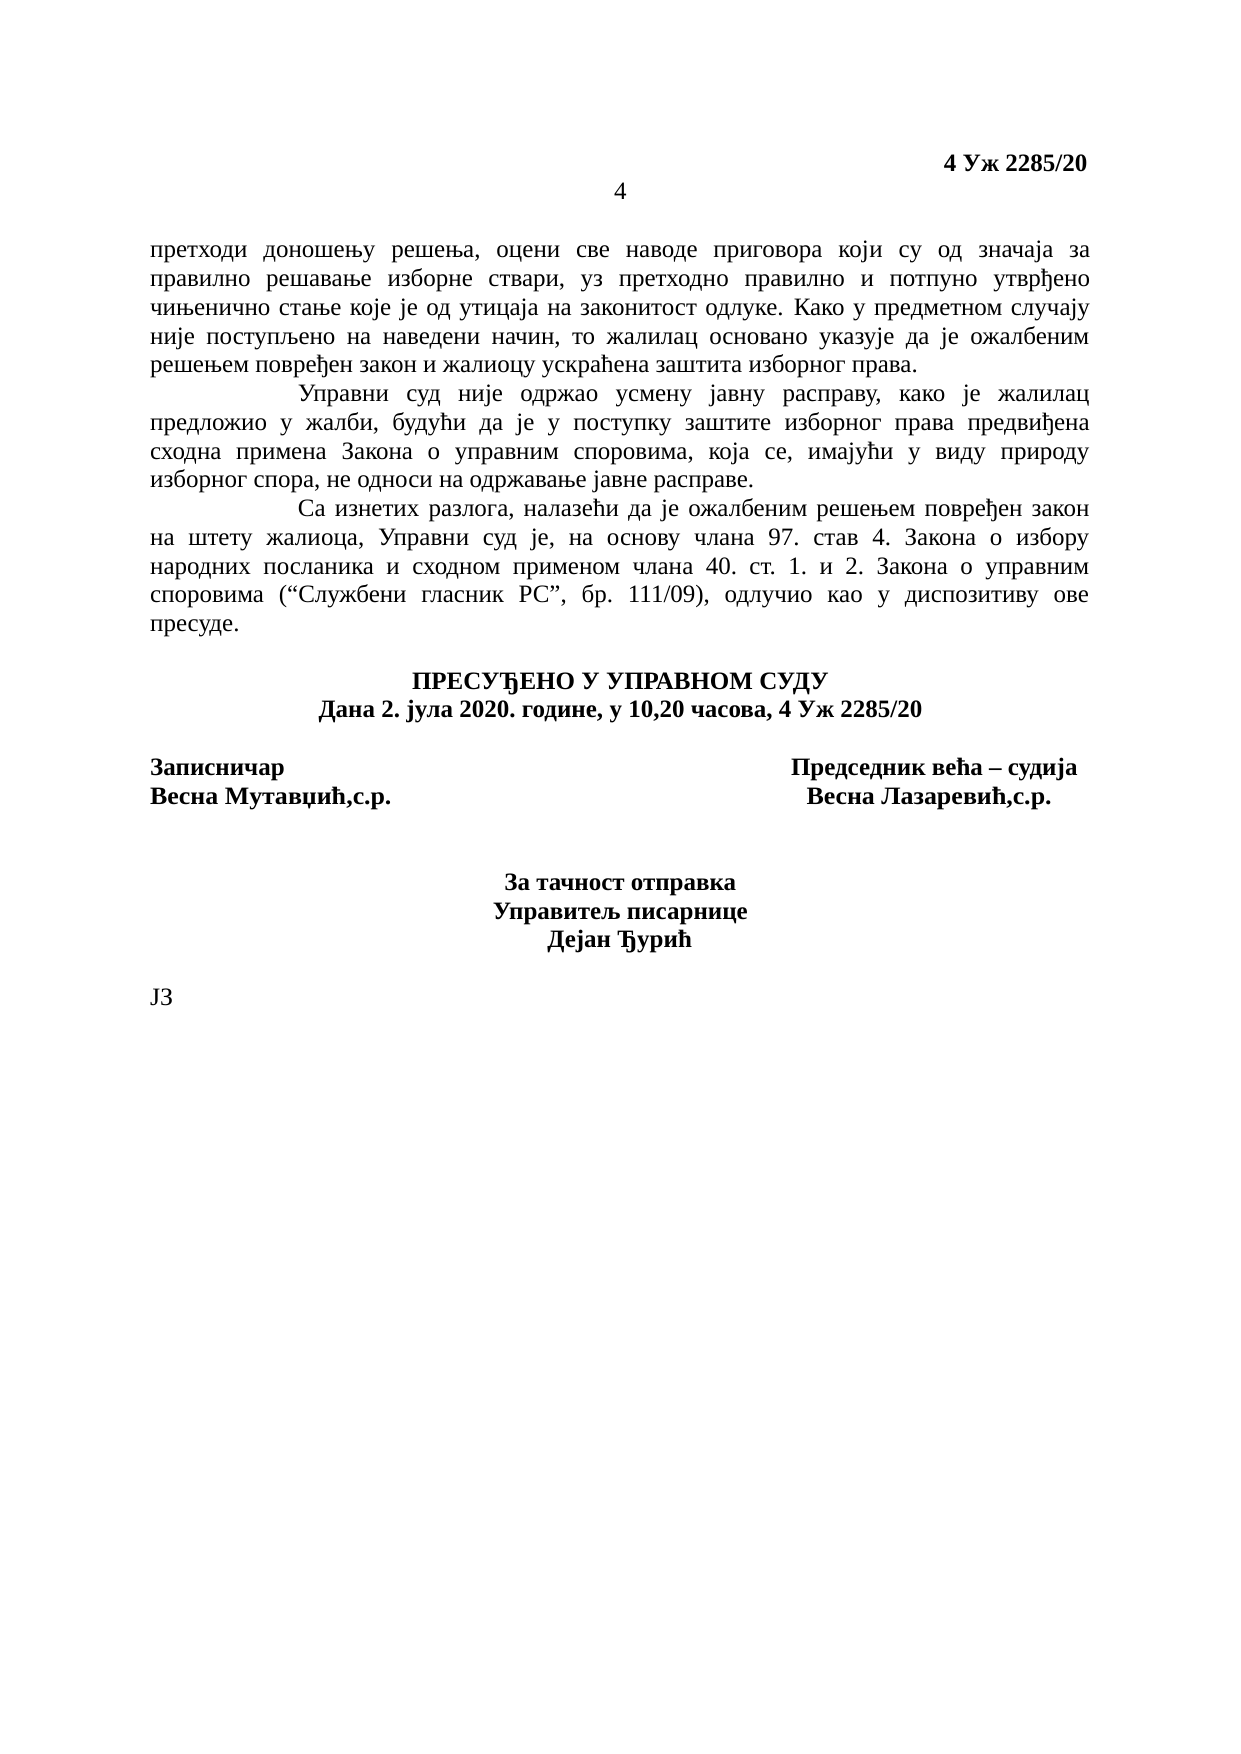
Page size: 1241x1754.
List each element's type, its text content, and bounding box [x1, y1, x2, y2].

text Весна Мутавџић,с.р. Весна Лазаревић,с.р. [150, 781, 1090, 809]
text претходи доношењу решења, оцени све наводе приговора који су од значаја за правилно решавање изборне ствари, уз претходно правилно и потпуно утврђено чињенично стање које је од утицаја на законитост одлуке. Како у предметном случају није поступљено на наведени начин, то жалилац основано указује да је ожалбеним решењем повређен закон и жалиоцу ускраћена заштита изборног права. [150, 234, 1090, 378]
text ЈЗ [150, 982, 1089, 1011]
text Са изнетих разлога, налазећи да је ожалбеним решењем повређен закон на штету жалиоца, Управни суд је, на основу члана 97. став 4. Закона о избору народних посланика и сходном применом члана 40. ст. 1. и 2. Закона о управним споровима (“Службени гласник РС”, бр. 111/09), одлучио као у диспозитиву ове пресуде. [150, 493, 1090, 637]
text Записничар Председник већа – судија [150, 752, 1090, 781]
text Дејан Ђурић [150, 924, 1089, 953]
text Дана 2. јула 2020. године, у 10,20 часова, 4 Уж 2285/20 [150, 694, 1090, 723]
text Управитељ писарнице [150, 896, 1090, 924]
text ПРЕСУЂЕНО У УПРАВНОМ СУДУ [150, 666, 1090, 694]
text За тачност отправка [150, 867, 1090, 896]
text Управни суд није одржао усмену јавну расправу, како је жалилац предложио у жалби, будући да је у поступку заштите изборног права предвиђена сходна примена Закона о управним споровима, која се, имајући у виду природу изборног спора, не односи на одржавање јавне расправе. [150, 378, 1090, 493]
